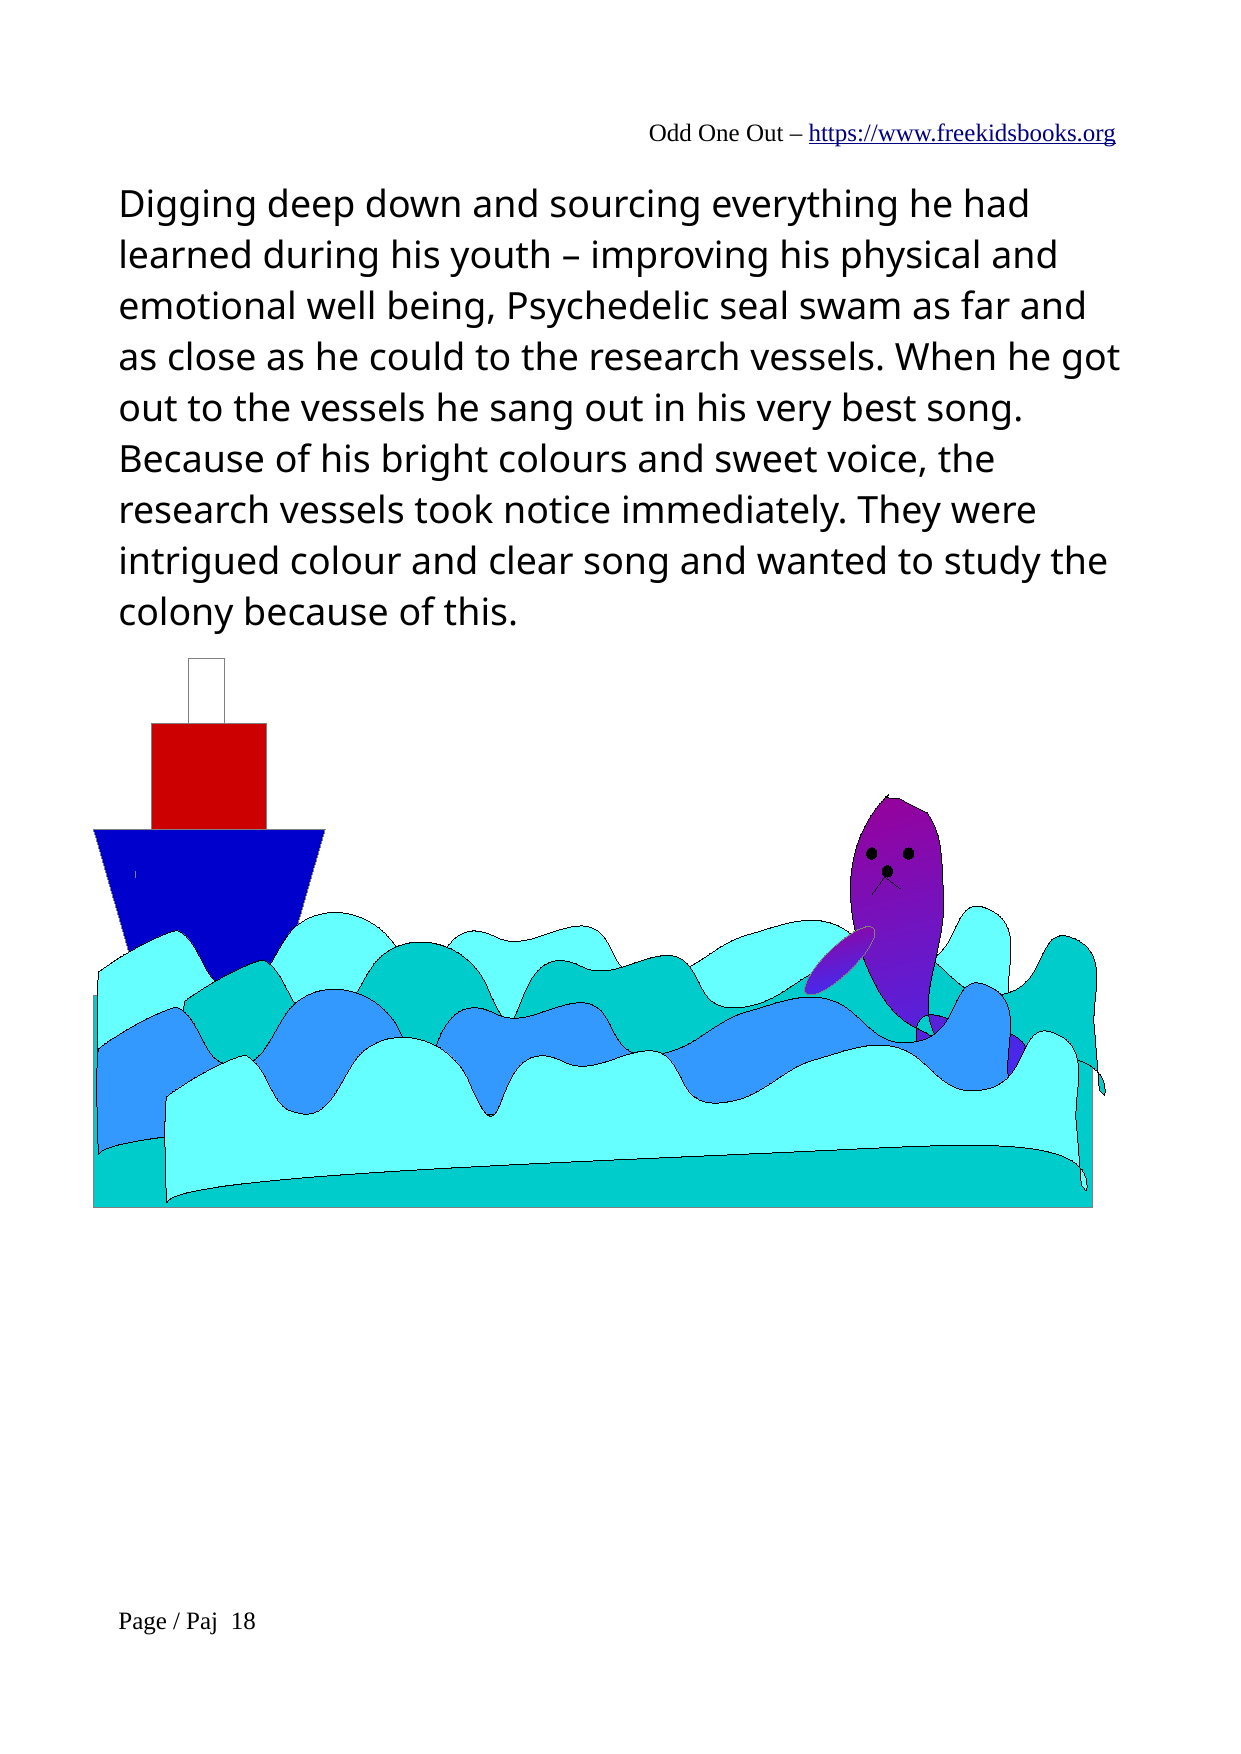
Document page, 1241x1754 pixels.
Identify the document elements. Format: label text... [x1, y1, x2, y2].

text Digging deep down and sourcing everything he had learned during his youth – improving his physical and emotional well being, Psychedelic seal swam as far and as close as he could to the research vessels. When he got out to the vessels he sang out in his very best song. Because of his bright colours and sweet voice, the research vessels took notice immediately. They were intrigued colour and clear song and wanted to study the colony because of this. [118, 177, 1122, 636]
